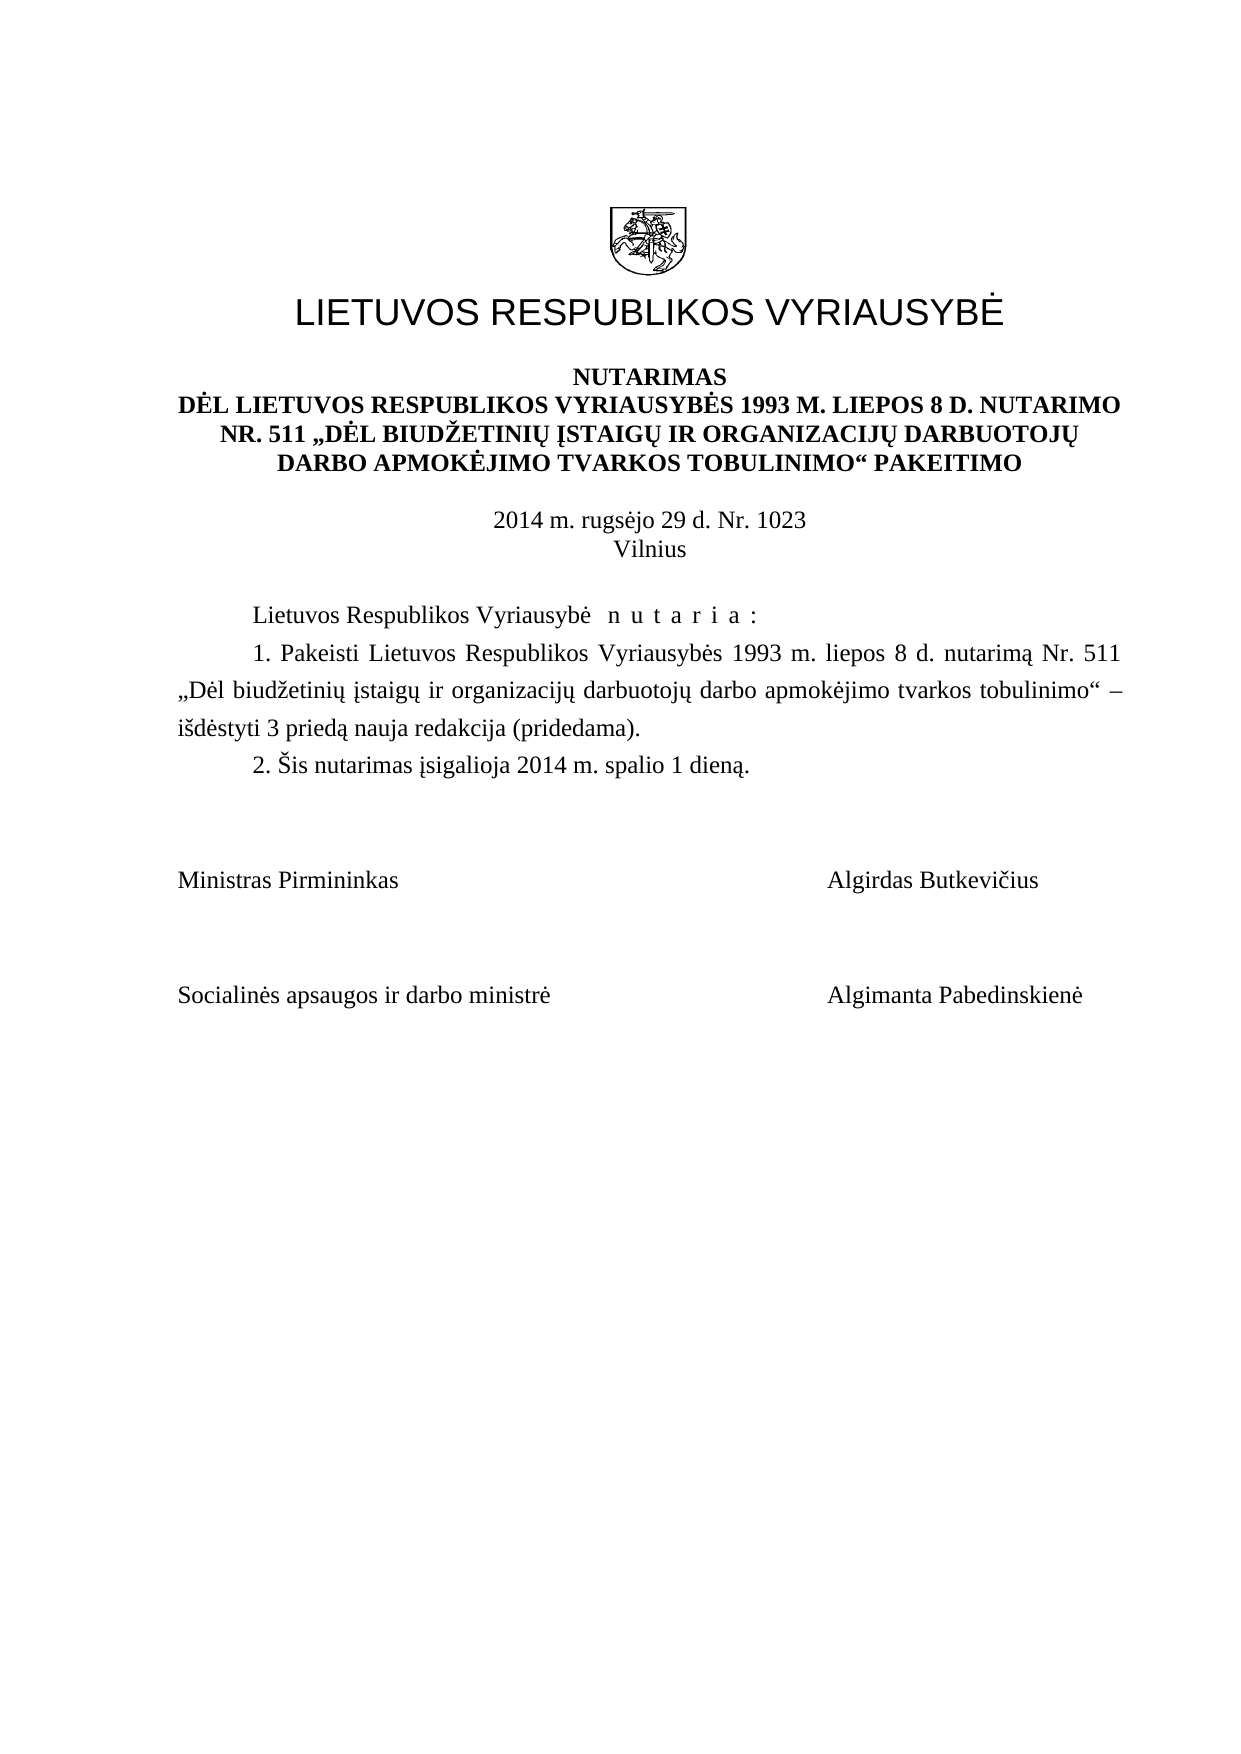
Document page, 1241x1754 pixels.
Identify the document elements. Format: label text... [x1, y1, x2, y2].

text Lietuvos Respublikos Vyriausybė nutaria: [177, 592, 1122, 629]
text 2014 m. rugsėjo 29 d. Nr. 1023 Vilnius [177, 505, 1122, 563]
text 1. Pakeisti Lietuvos Respublikos Vyriausybės 1993 m. liepos 8 d. nutarimą Nr. 511 „Dėl biudžetinių įstaigų ir organizacijų darbuotojų darbo apmokėjimo tvarkos tobulinimo“ – išdėstyti 3 priedą nauja redakcija (pridedama). [177, 629, 1122, 742]
text Lietuvos Respublikos Vyriausybė [177, 290, 1122, 333]
text Dėl LIETUVOS RESPUBLIKOS VYRIAUSYBĖS 1993 M. LIEPOS 8 D. NUTARIMO NR. 511 „DĖL BIUDŽETINIŲ ĮSTAIGŲ IR ORGANIZACIJŲ DARBUOTOJŲ DARBO APMOKĖJIMO TVARKOS TOBULINIMO“ PAKEITIMO [177, 390, 1122, 477]
text nutarimas [177, 362, 1122, 390]
text Socialinės apsaugos ir darbo ministrė Algimanta Pabedinskienė [177, 980, 1122, 1009]
text 2. Šis nutarimas įsigalioja 2014 m. spalio 1 dieną. [177, 742, 1122, 779]
text Ministras Pirmininkas Algirdas Butkevičius [177, 865, 1122, 894]
